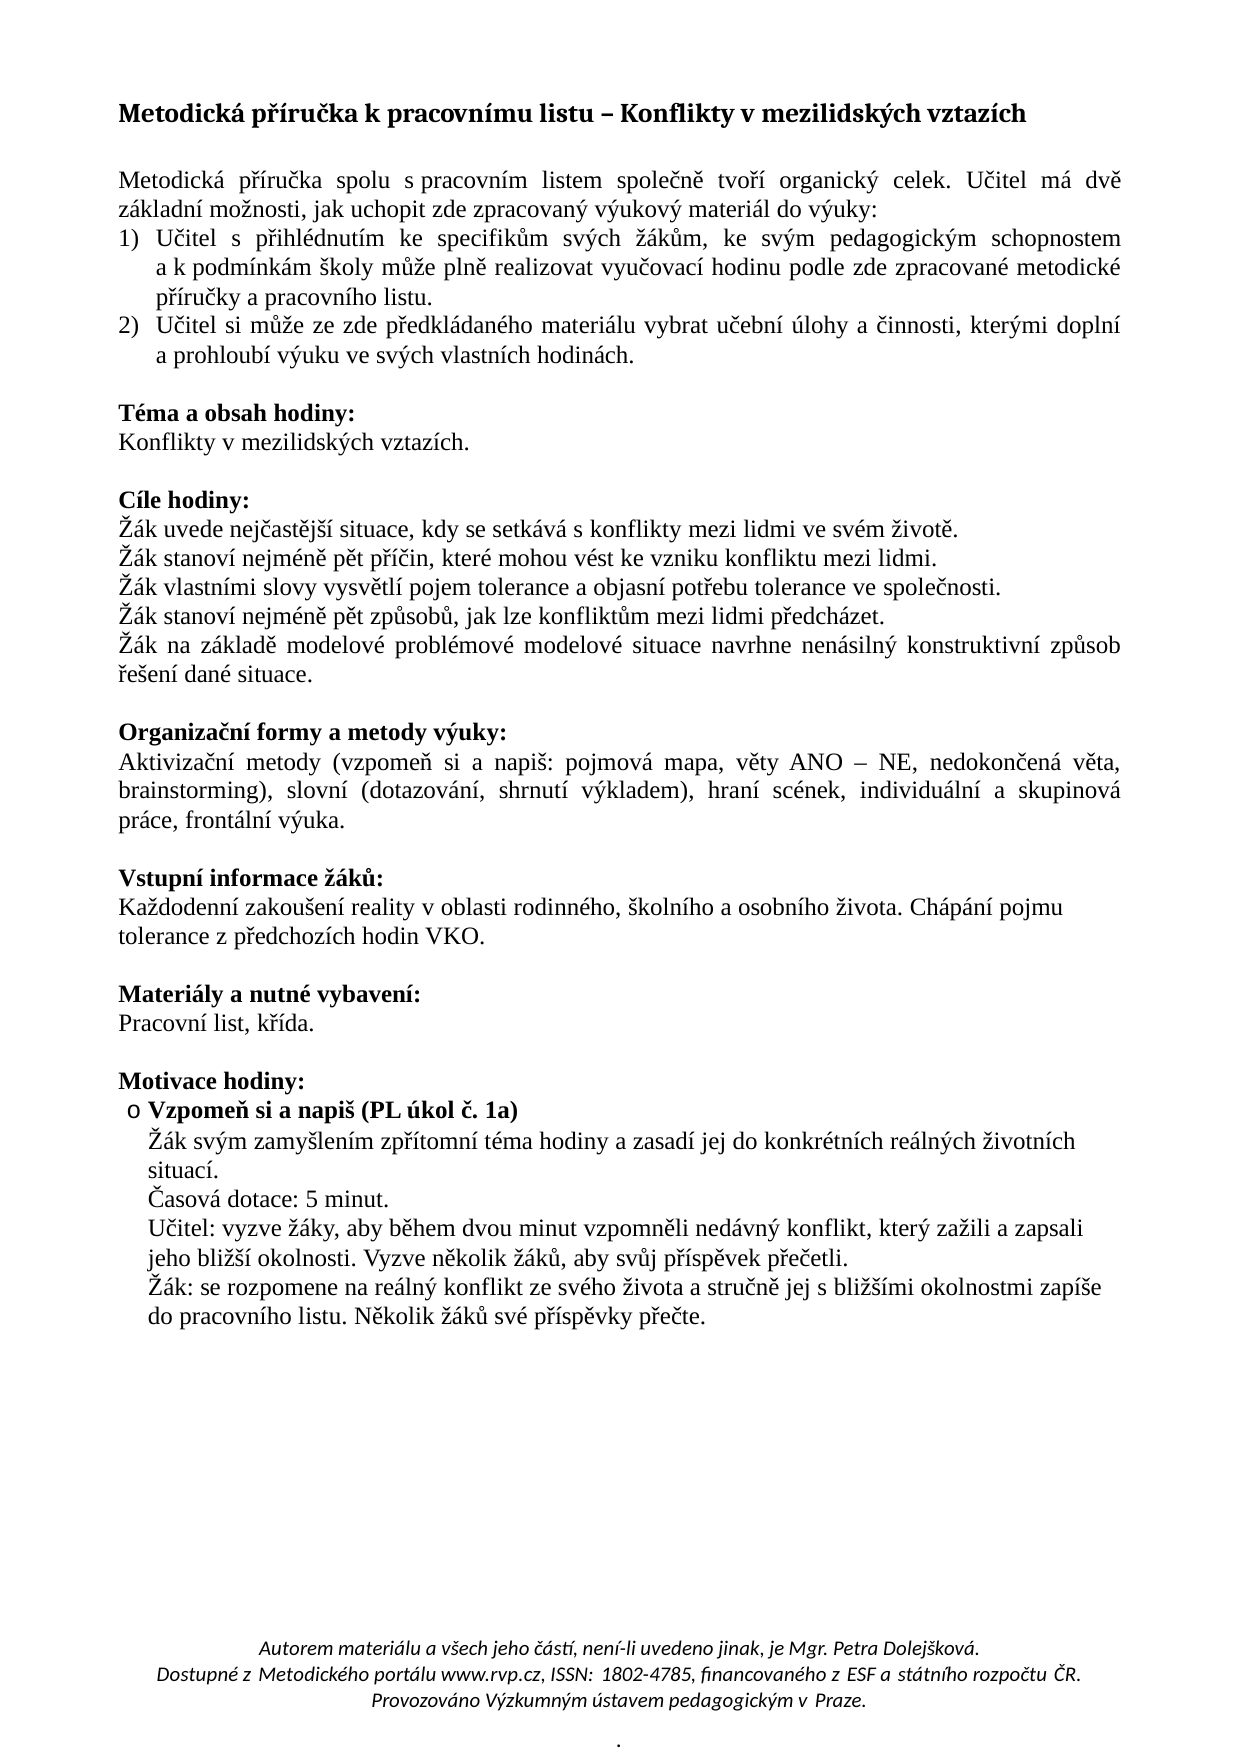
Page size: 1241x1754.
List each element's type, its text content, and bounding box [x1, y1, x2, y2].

text Materiály a nutné vybavení: [118, 979, 1122, 1008]
text Žák na základě modelové problémové modelové situace navrhne nenásilný konstruktivní způsob řešení dané situace. [118, 630, 1122, 688]
text Žák uvede nejčastější situace, kdy se setkává s konflikty mezi lidmi ve svém životě. [118, 514, 1122, 543]
text Metodická příručka spolu s pracovním listem společně tvoří organický celek. Učitel má dvě základní možnosti, jak uchopit zde zpracovaný výukový materiál do výuky: [118, 165, 1122, 223]
text Žák stanoví nejméně pět způsobů, jak lze konfliktům mezi lidmi předcházet. [118, 601, 1122, 630]
text Každodenní zakoušení reality v oblasti rodinného, školního a osobního života. Chápání pojmu tolerance z předchozích hodin VKO. [118, 892, 1122, 950]
text Konflikty v mezilidských vztazích. [118, 427, 1122, 456]
text Učitel: vyzve žáky, aby během dvou minut vzpomněli nedávný konflikt, který zažili a zapsali jeho bližší okolnosti. Vyzve několik žáků, aby svůj příspěvek přečetli. [148, 1213, 1122, 1271]
text Žák: se rozpomene na reálný konflikt ze svého života a stručně jej s bližšími okolnostmi zapíše do pracovního listu. Několik žáků své příspěvky přečte. [148, 1271, 1122, 1329]
text Cíle hodiny: [118, 485, 1122, 514]
list Učitel si může ze zde předkládaného materiálu vybrat učební úlohy a činnosti, kterými doplní a prohloubí výuku ve svých vlastních hodinách. [118, 310, 1122, 368]
text Žák vlastními slovy vysvětlí pojem tolerance a objasní potřebu tolerance ve společnosti. [118, 572, 1122, 601]
text Aktivizační metody (vzpomeň si a napiš: pojmová mapa, věty ANO – NE, nedokončená věta, brainstorming), slovní (dotazování, shrnutí výkladem), hraní scének, individuální a skupinová práce, frontální výuka. [118, 746, 1122, 833]
subtitle Metodická příručka k pracovnímu listu – Konflikty v mezilidských vztazích [118, 98, 1122, 130]
list Učitel s přihlédnutím ke specifikům svých žákům, ke svým pedagogickým schopnostem a k podmínkám školy může plně realizovat vyučovací hodinu podle zde zpracované metodické příručky a pracovního listu. [118, 223, 1122, 310]
text Organizační formy a metody výuky: [118, 717, 1122, 746]
text Vstupní informace žáků: [118, 863, 1122, 892]
text Téma a obsah hodiny: [118, 398, 1122, 427]
text Pracovní list, křída. [118, 1008, 1122, 1037]
text Žák stanoví nejméně pět příčin, které mohou vést ke vzniku konfliktu mezi lidmi. [118, 543, 1122, 572]
text Žák svým zamyšlením zpřítomní téma hodiny a zasadí jej do konkrétních reálných životních situací. [148, 1126, 1122, 1184]
list Vzpomeň si a napiš (PL úkol č. 1a) [126, 1095, 1122, 1126]
text Motivace hodiny: [118, 1066, 1122, 1095]
text Časová dotace: 5 minut. [148, 1184, 1122, 1213]
